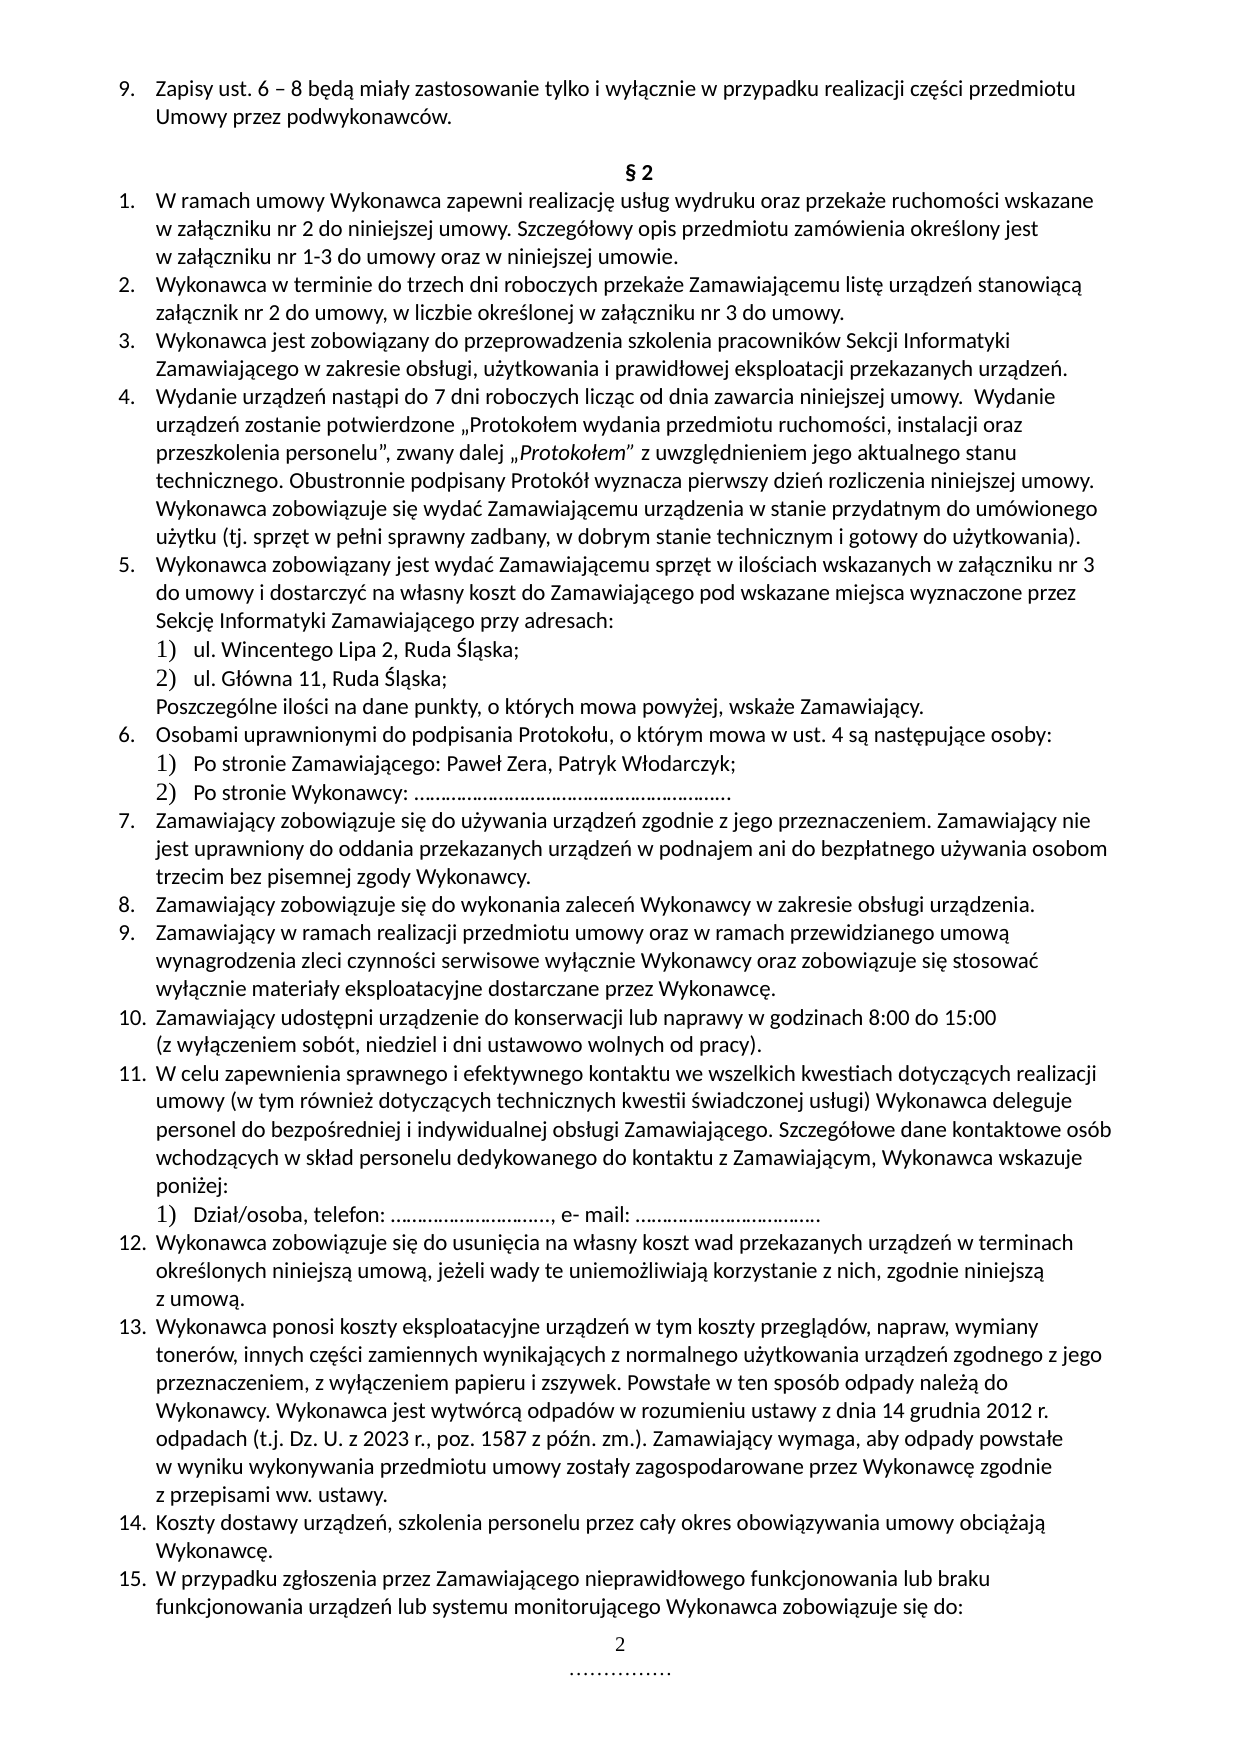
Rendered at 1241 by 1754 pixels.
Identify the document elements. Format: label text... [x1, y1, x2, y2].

list W ramach umowy Wykonawca zapewni realizację usług wydruku oraz przekaże ruchomości wskazane w załączniku nr 2 do niniejszej umowy. Szczegółowy opis przedmiotu zamówienia określony jest w załączniku nr 1-3 do umowy oraz w niniejszej umowie. [118, 186, 1122, 270]
list Dział/osoba, telefon: ………………………..., e- mail: …………………………….. [156, 1199, 1122, 1228]
list Wykonawca zobowiązuje się do usunięcia na własny koszt wad przekazanych urządzeń w terminach określonych niniejszą umową, jeżeli wady te uniemożliwiają korzystanie z nich, zgodnie niniejszą z umową. [118, 1228, 1122, 1312]
list Wykonawca zobowiązany jest wydać Zamawiającemu sprzęt w ilościach wskazanych w załączniku nr 3 do umowy i dostarczyć na własny koszt do Zamawiającego pod wskazane miejsca wyznaczone przez Sekcję Informatyki Zamawiającego przy adresach: [118, 550, 1122, 634]
list Wydanie urządzeń nastąpi do 7 dni roboczych licząc od dnia zawarcia niniejszej umowy. Wydanie urządzeń zostanie potwierdzone „Protokołem wydania przedmiotu ruchomości, instalacji oraz przeszkolenia personelu”, zwany dalej „Protokołem” z uwzględnieniem jego aktualnego stanu technicznego. Obustronnie podpisany Protokół wyznacza pierwszy dzień rozliczenia niniejszej umowy. Wykonawca zobowiązuje się wydać Zamawiającemu urządzenia w stanie przydatnym do umówionego użytku (tj. sprzęt w pełni sprawny zadbany, w dobrym stanie technicznym i gotowy do użytkowania). [118, 382, 1122, 550]
text Poszczególne ilości na dane punkty, o których mowa powyżej, wskaże Zamawiający. [156, 692, 1122, 720]
text § 2 [156, 158, 1122, 186]
list Zamawiający w ramach realizacji przedmiotu umowy oraz w ramach przewidzianego umową wynagrodzenia zleci czynności serwisowe wyłącznie Wykonawcy oraz zobowiązuje się stosować wyłącznie materiały eksploatacyjne dostarczane przez Wykonawcę. [118, 918, 1122, 1003]
list Po stronie Wykonawcy: …………………………………………………... [156, 777, 1122, 806]
list Zapisy ust. 6 – 8 będą miały zastosowanie tylko i wyłącznie w przypadku realizacji części przedmiotu Umowy przez podwykonawców. [118, 74, 1122, 130]
text w wyniku wykonywania przedmiotu umowy zostały zagospodarowane przez Wykonawcę zgodnie z przepisami ww. ustawy. [156, 1452, 1122, 1508]
list Wykonawca jest zobowiązany do przeprowadzenia szkolenia pracowników Sekcji Informatyki Zamawiającego w zakresie obsługi, użytkowania i prawidłowej eksploatacji przekazanych urządzeń. [118, 326, 1122, 382]
list ul. Wincentego Lipa 2, Ruda Śląska; [156, 634, 1122, 663]
list Zamawiający zobowiązuje się do używania urządzeń zgodnie z jego przeznaczeniem. Zamawiający nie jest uprawniony do oddania przekazanych urządzeń w podnajem ani do bezpłatnego używania osobom trzecim bez pisemnej zgody Wykonawcy. [118, 806, 1122, 891]
list W celu zapewnienia sprawnego i efektywnego kontaktu we wszelkich kwestiach dotyczących realizacji umowy (w tym również dotyczących technicznych kwestii świadczonej usługi) Wykonawca deleguje personel do bezpośredniej i indywidualnej obsługi Zamawiającego. Szczegółowe dane kontaktowe osób wchodzących w skład personelu dedykowanego do kontaktu z Zamawiającym, Wykonawca wskazuje poniżej: [118, 1059, 1122, 1199]
list Zamawiający udostępni urządzenie do konserwacji lub naprawy w godzinach 8:00 do 15:00 (z wyłączeniem sobót, niedziel i dni ustawowo wolnych od pracy). [118, 1003, 1122, 1059]
list Wykonawca ponosi koszty eksploatacyjne urządzeń w tym koszty przeglądów, napraw, wymiany tonerów, innych części zamiennych wynikających z normalnego użytkowania urządzeń zgodnego z jego przeznaczeniem, z wyłączeniem papieru i zszywek. Powstałe w ten sposób odpady należą do Wykonawcy. Wykonawca jest wytwórcą odpadów w rozumieniu ustawy z dnia 14 grudnia 2012 r. odpadach (t.j. Dz. U. z 2023 r., poz. 1587 z późn. zm.). Zamawiający wymaga, aby odpady powstałe [118, 1312, 1122, 1452]
list ul. Główna 11, Ruda Śląska; [156, 663, 1122, 692]
list Wykonawca w terminie do trzech dni roboczych przekaże Zamawiającemu listę urządzeń stanowiącą załącznik nr 2 do umowy, w liczbie określonej w załączniku nr 3 do umowy. [118, 270, 1122, 326]
list Zamawiający zobowiązuje się do wykonania zaleceń Wykonawcy w zakresie obsługi urządzenia. [118, 891, 1122, 918]
list W przypadku zgłoszenia przez Zamawiającego nieprawidłowego funkcjonowania lub braku funkcjonowania urządzeń lub systemu monitorującego Wykonawca zobowiązuje się do: [118, 1564, 1122, 1620]
list Koszty dostawy urządzeń, szkolenia personelu przez cały okres obowiązywania umowy obciążają Wykonawcę. [118, 1508, 1122, 1564]
list Osobami uprawnionymi do podpisania Protokołu, o którym mowa w ust. 4 są następujące osoby: [118, 720, 1122, 748]
list Po stronie Zamawiającego: Paweł Zera, Patryk Włodarczyk; [156, 748, 1122, 777]
